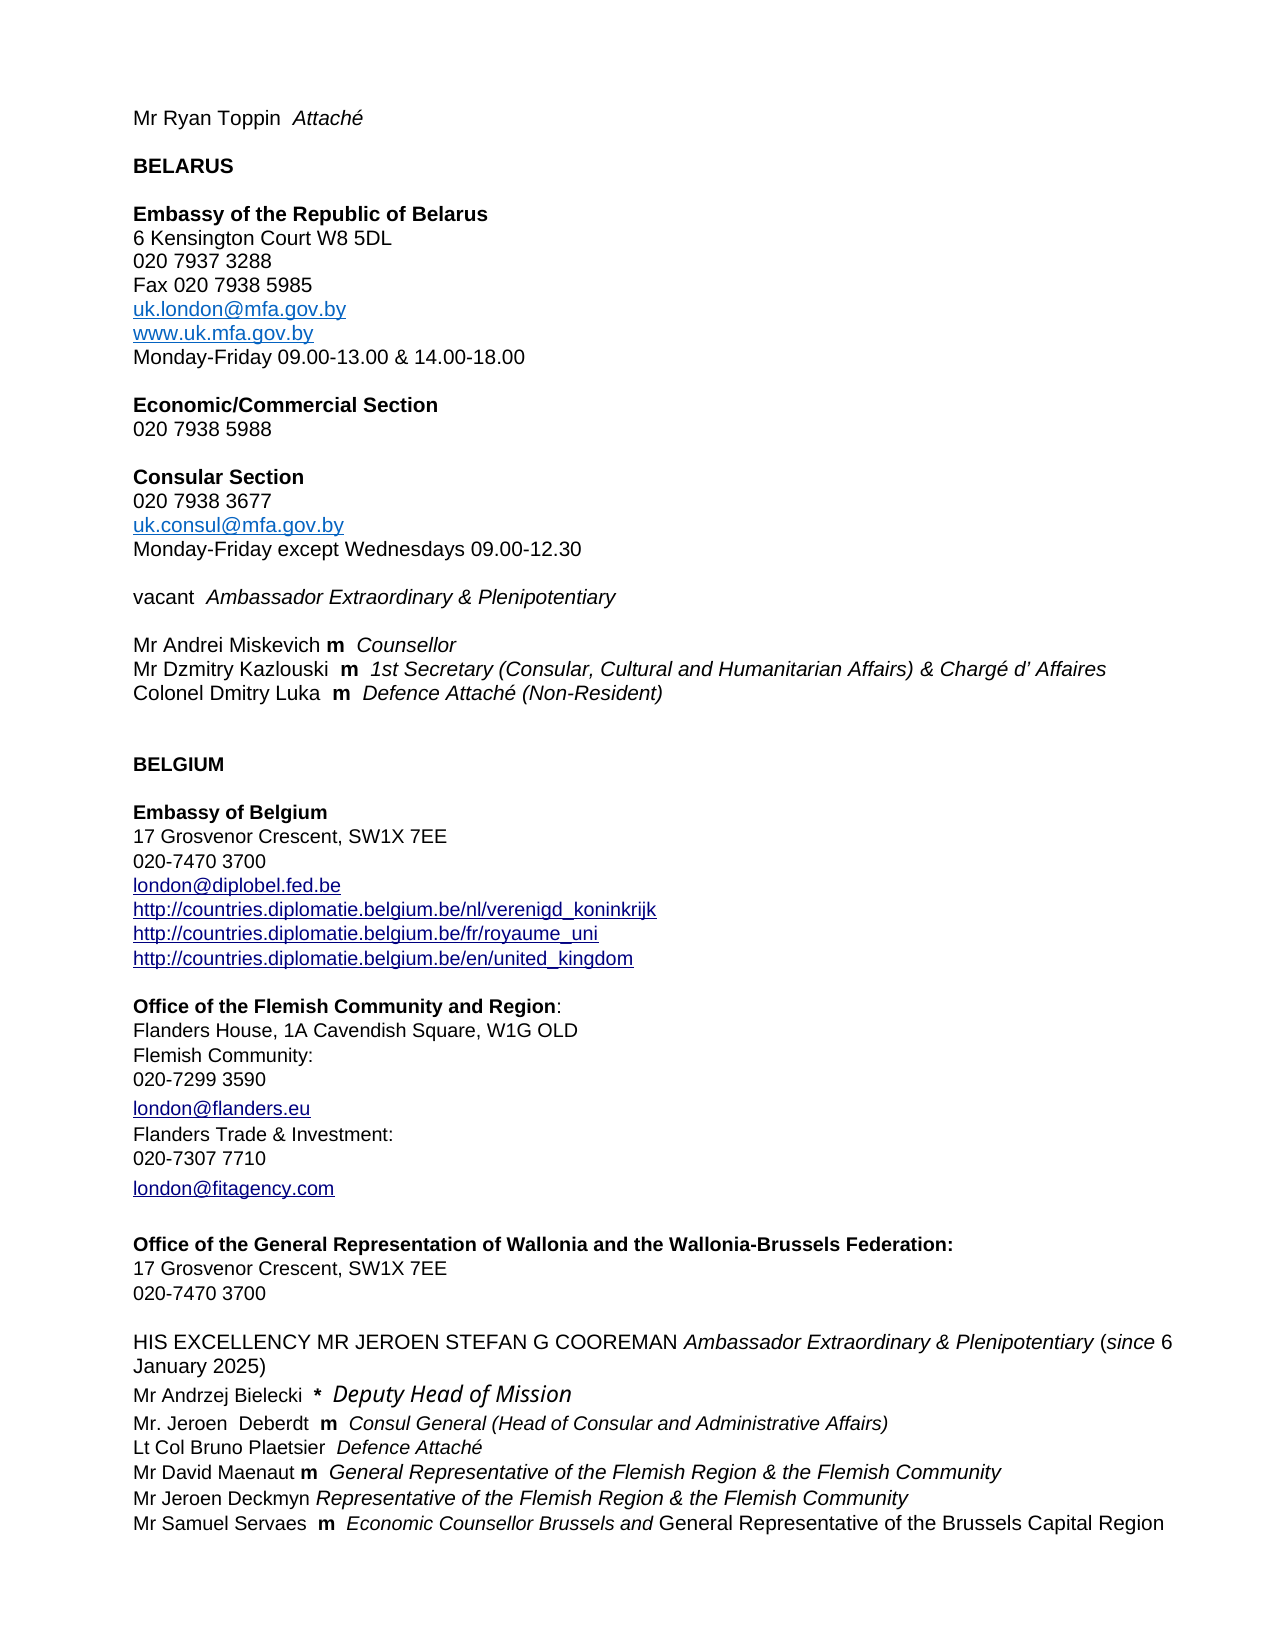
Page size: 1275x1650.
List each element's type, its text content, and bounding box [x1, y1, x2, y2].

text 020 7937 3288 [133, 249, 1181, 273]
text Mr Andrzej Bielecki * Deputy Head of Mission [133, 1378, 1181, 1409]
text Mr Ryan Toppin Attaché [133, 106, 1181, 129]
text BELGIUM [133, 752, 1181, 775]
text Colonel Dmitry Luka m Defence Attaché (Non-Resident) [133, 681, 1181, 704]
text Mr. Jeroen Deberdt m Consul General (Head of Consular and Administrative Affairs) [133, 1411, 1181, 1434]
text Office of the Flemish Community and Region: [133, 995, 1181, 1018]
text london@diplobel.fed.be [133, 874, 1181, 896]
text uk.london@mfa.gov.by [133, 297, 1181, 321]
text Mr Jeroen Deckmyn Representative of the Flemish Region & the Flemish Community [133, 1486, 1181, 1509]
text Fax 020 7938 5985 [133, 273, 1181, 297]
text london@fitagency.com [133, 1171, 1181, 1200]
text 020-7307 7710 [133, 1147, 1181, 1170]
text Mr Samuel Servaes m Economic Counsellor Brussels and General Representative of the Brussels Capital Region [133, 1511, 1181, 1535]
text Flanders House, 1A Cavendish Square, W1G OLD [133, 1019, 1181, 1042]
text BELARUS [133, 153, 1181, 177]
text http://countries.diplomatie.belgium.be/fr/royaume_uni [133, 922, 1181, 945]
text 020-7299 3590 [133, 1068, 1181, 1091]
text HIS EXCELLENCY MR JEROEN STEFAN G COOREMAN Ambassador Extraordinary & Plenipotentiary (since 6 January 2025) [133, 1330, 1181, 1378]
text 020-7470 3700 [133, 1281, 1181, 1304]
text Flanders Trade & Investment: [133, 1123, 1181, 1146]
text 020 7938 3677 [133, 489, 1181, 513]
text Economic/Commercial Section [133, 393, 1181, 417]
text 6 Kensington Court W8 5DL [133, 225, 1181, 249]
text Mr David Maenaut m General Representative of the Flemish Region & the Flemish Community [133, 1460, 1181, 1484]
text Embassy of the Republic of Belarus [133, 201, 1181, 225]
text 17 Grosvenor Crescent, SW1X 7EE [133, 825, 1181, 848]
text 17 Grosvenor Crescent, SW1X 7EE [133, 1257, 1181, 1280]
text Office of the General Representation of Wallonia and the Wallonia-Brussels Federation: [133, 1233, 1181, 1256]
text http://countries.diplomatie.belgium.be/nl/verenigd_koninkrijk [133, 898, 1181, 921]
text Mr Andrei Miskevich m Counsellor [133, 633, 1181, 657]
text Consular Section [133, 465, 1181, 489]
text www.uk.mfa.gov.by [133, 321, 1181, 345]
text Monday-Friday 09.00-13.00 & 14.00-18.00 [133, 345, 1181, 369]
text Embassy of Belgium [133, 801, 1181, 824]
text http://countries.diplomatie.belgium.be/en/united_kingdom [133, 947, 1181, 969]
text Lt Col Bruno Plaetsier Defence Attaché [133, 1436, 1181, 1458]
text Mr Dzmitry Kazlouski m 1st Secretary (Consular, Cultural and Humanitarian Affairs) & Chargé d’ Affaires [133, 657, 1181, 681]
text Flemish Community: [133, 1044, 1181, 1066]
text Monday-Friday except Wednesdays 09.00-12.30 [133, 537, 1181, 561]
text london@flanders.eu [133, 1092, 1181, 1121]
text 020-7470 3700 [133, 849, 1181, 872]
text 020 7938 5988 [133, 417, 1181, 441]
text vacant Ambassador Extraordinary & Plenipotentiary [133, 585, 1181, 609]
text uk.consul@mfa.gov.by [133, 513, 1181, 537]
